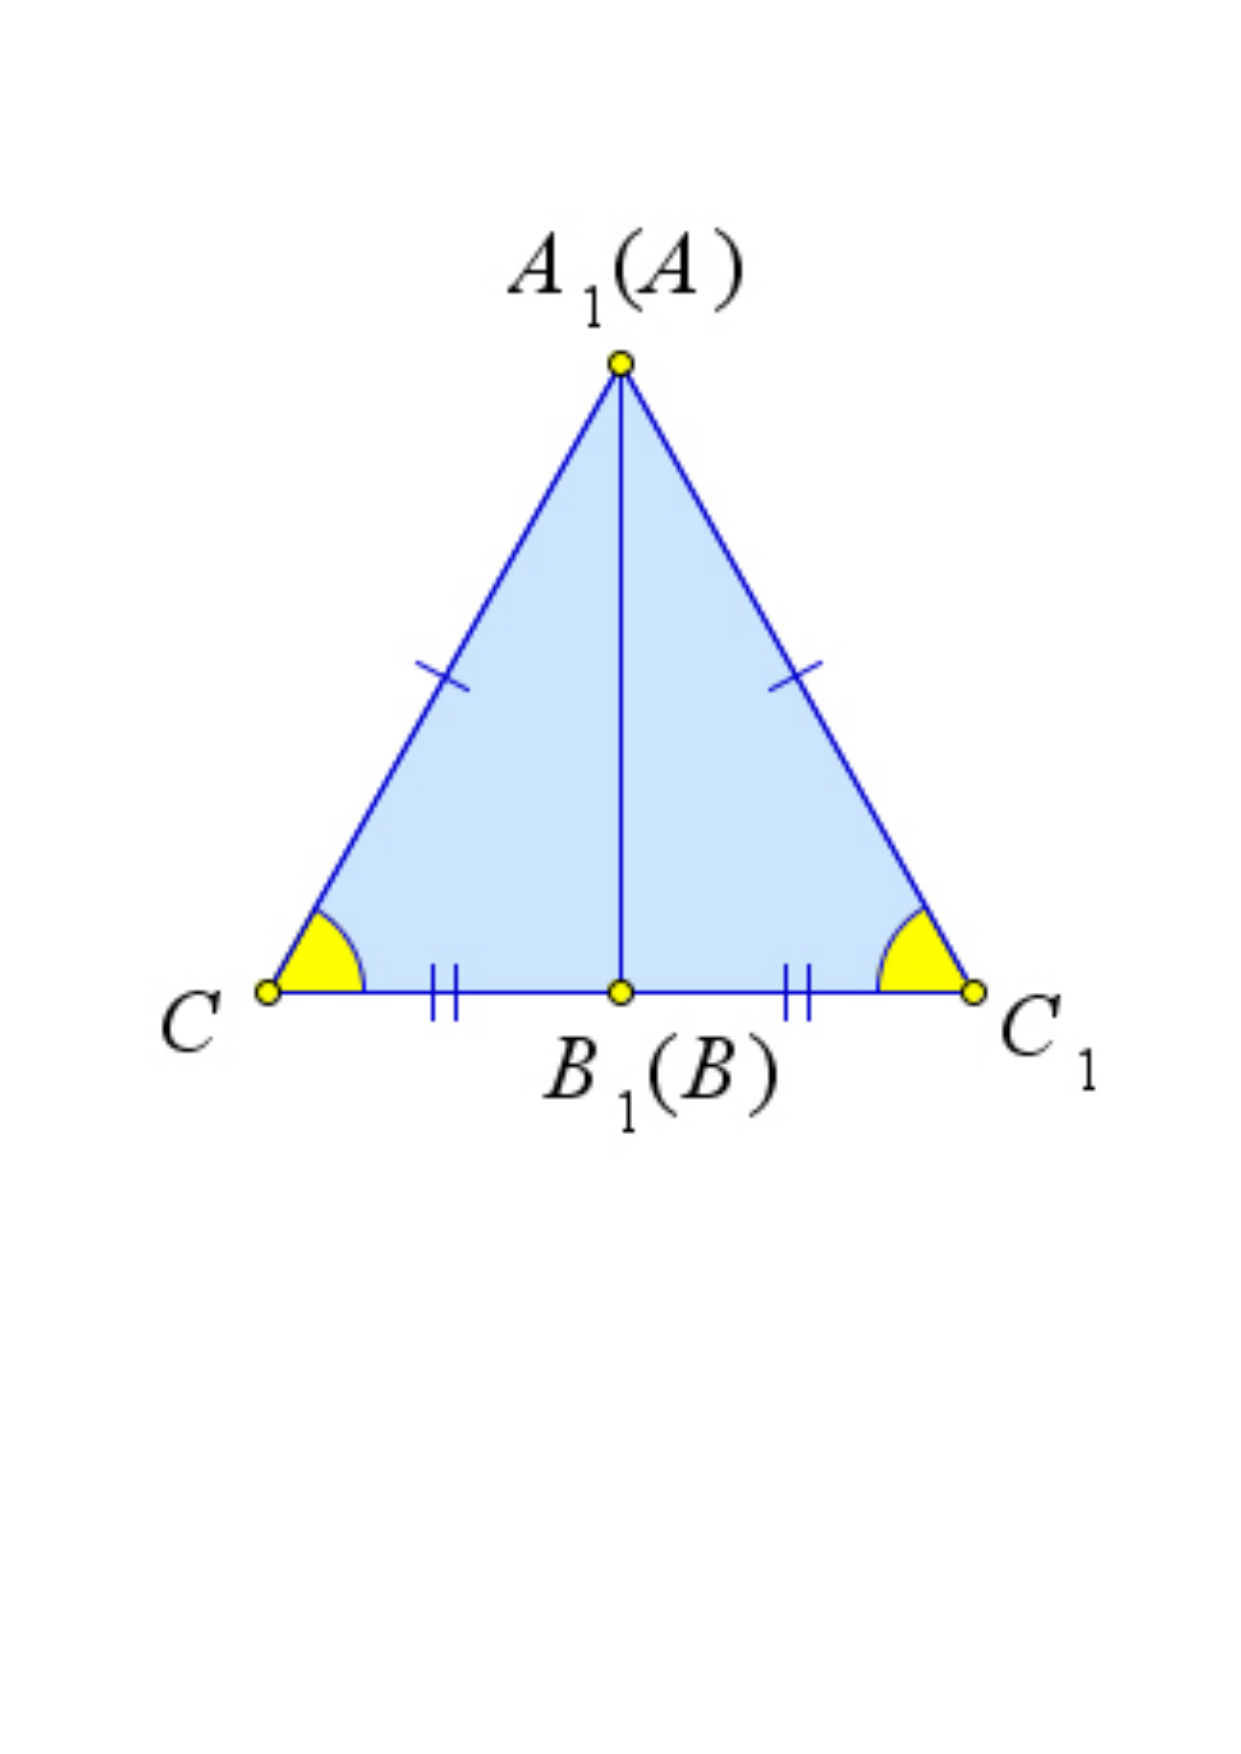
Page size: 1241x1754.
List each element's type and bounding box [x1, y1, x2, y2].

picture [118, 118, 1123, 1203]
